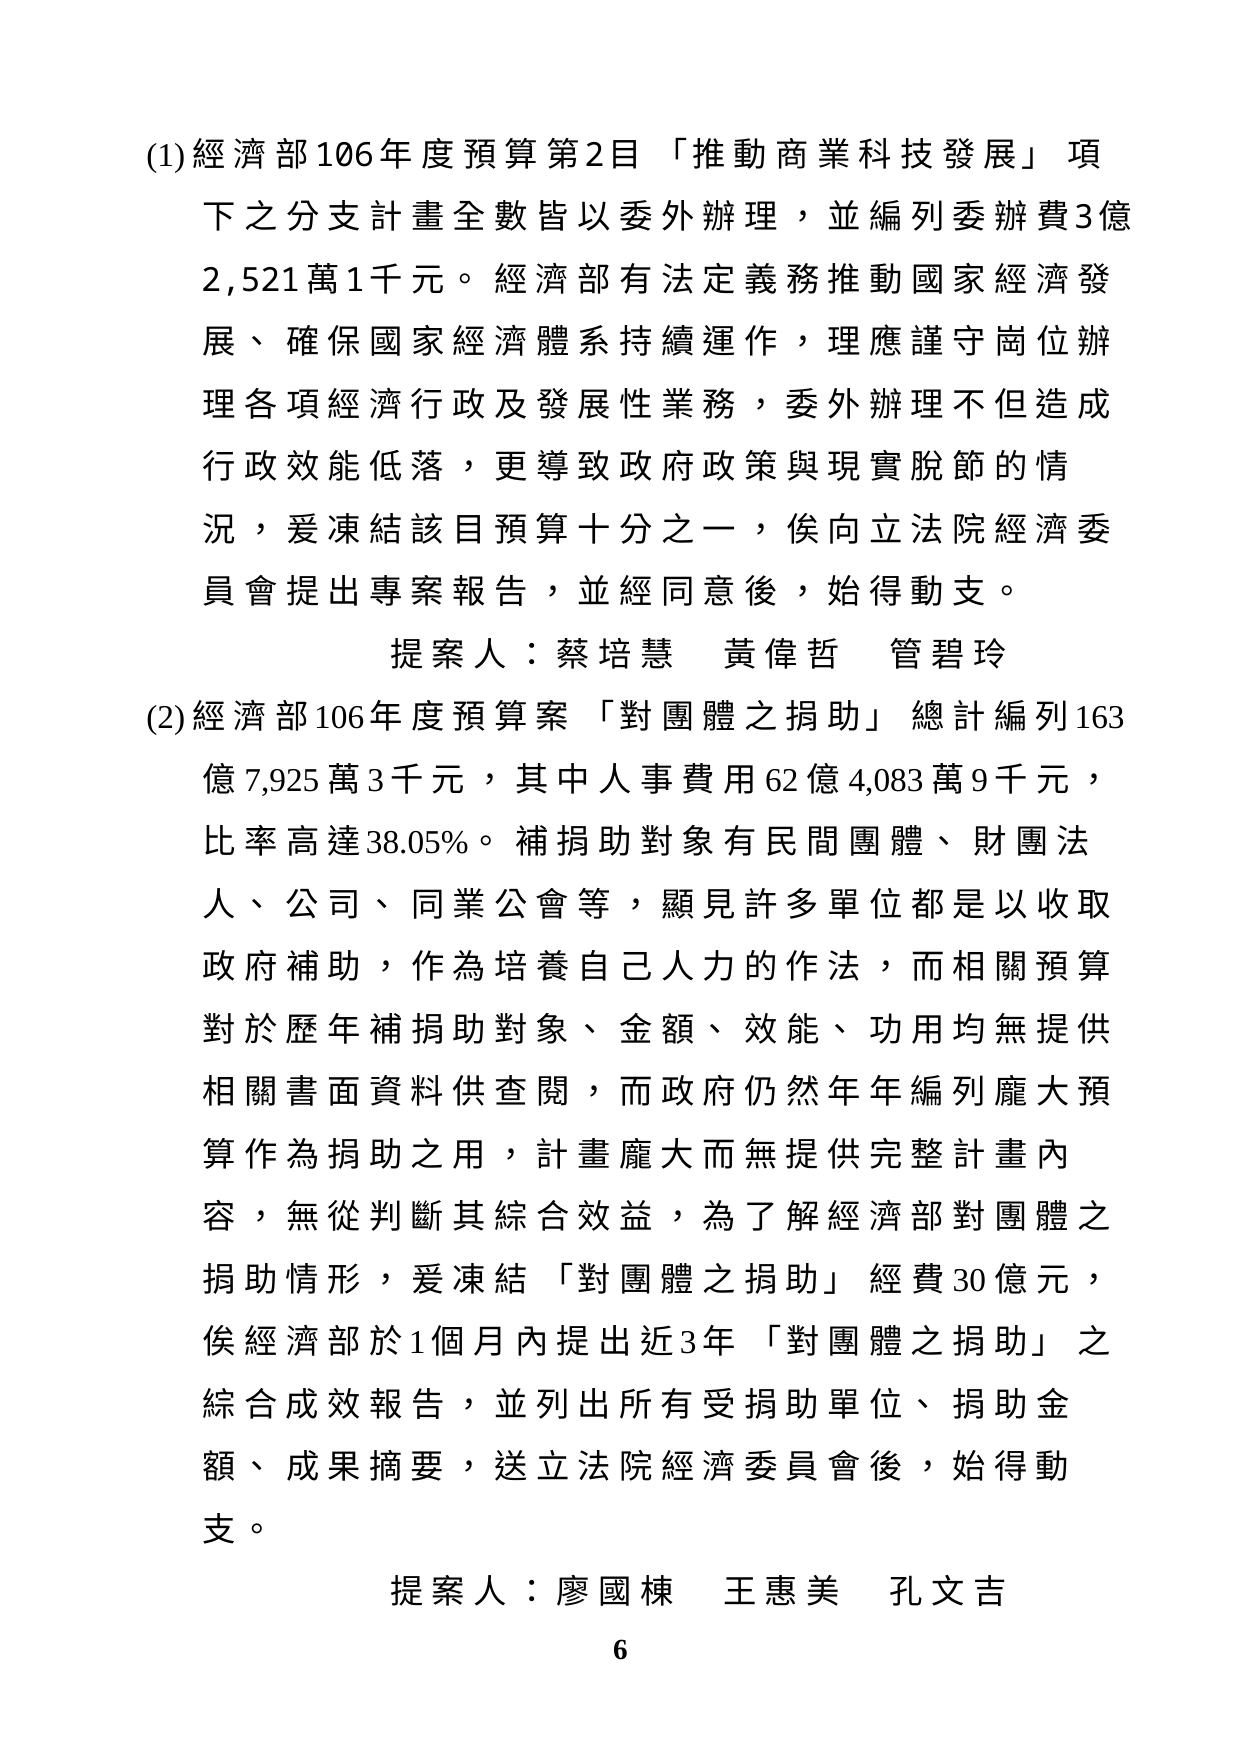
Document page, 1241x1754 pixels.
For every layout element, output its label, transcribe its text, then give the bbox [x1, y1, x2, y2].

text 提案人：蔡培慧 黃偉哲 管碧玲 [379, 610, 1032, 673]
text 提案人：廖國棟 王惠美 孔文吉 [379, 1548, 1032, 1610]
list 經濟部106年度預算案「對團體之捐助」總計編列163億7,925萬3千元，其中人事費用62億4,083萬9千元，比率高達38.05%。補捐助對象有民間團體、財團法人、公司、同業公會等，顯見許多單位都是以收取政府補助，作為培養自己人力的作法，而相關預算對於歷年補捐助對象、金額、效能、功用均無提供相關書面資料供查閱，而政府仍然年年編列龐大預算作為捐助之用，計畫龐大而無提供完整計畫內容，無從判斷其綜合效益，為了解經濟部對團體之捐助情形，爰凍結「對團體之捐助」經費30億元，俟經濟部於1個月內提出近3年「對團體之捐助」之綜合成效報告，並列出所有受捐助單位、捐助金額、成果摘要，送立法院經濟委員會後，始得動支。 [139, 673, 1136, 1548]
list 經濟部106年度預算第2目「推動商業科技發展」項下之分支計畫全數皆以委外辦理，並編列委辦費3億2,521萬1千元。經濟部有法定義務推動國家經濟發展、確保國家經濟體系持續運作，理應謹守崗位辦理各項經濟行政及發展性業務，委外辦理不但造成行政效能低落，更導致政府政策與現實脫節的情況，爰凍結該目預算十分之一，俟向立法院經濟委員會提出專案報告，並經同意後，始得動支。 [139, 110, 1136, 610]
